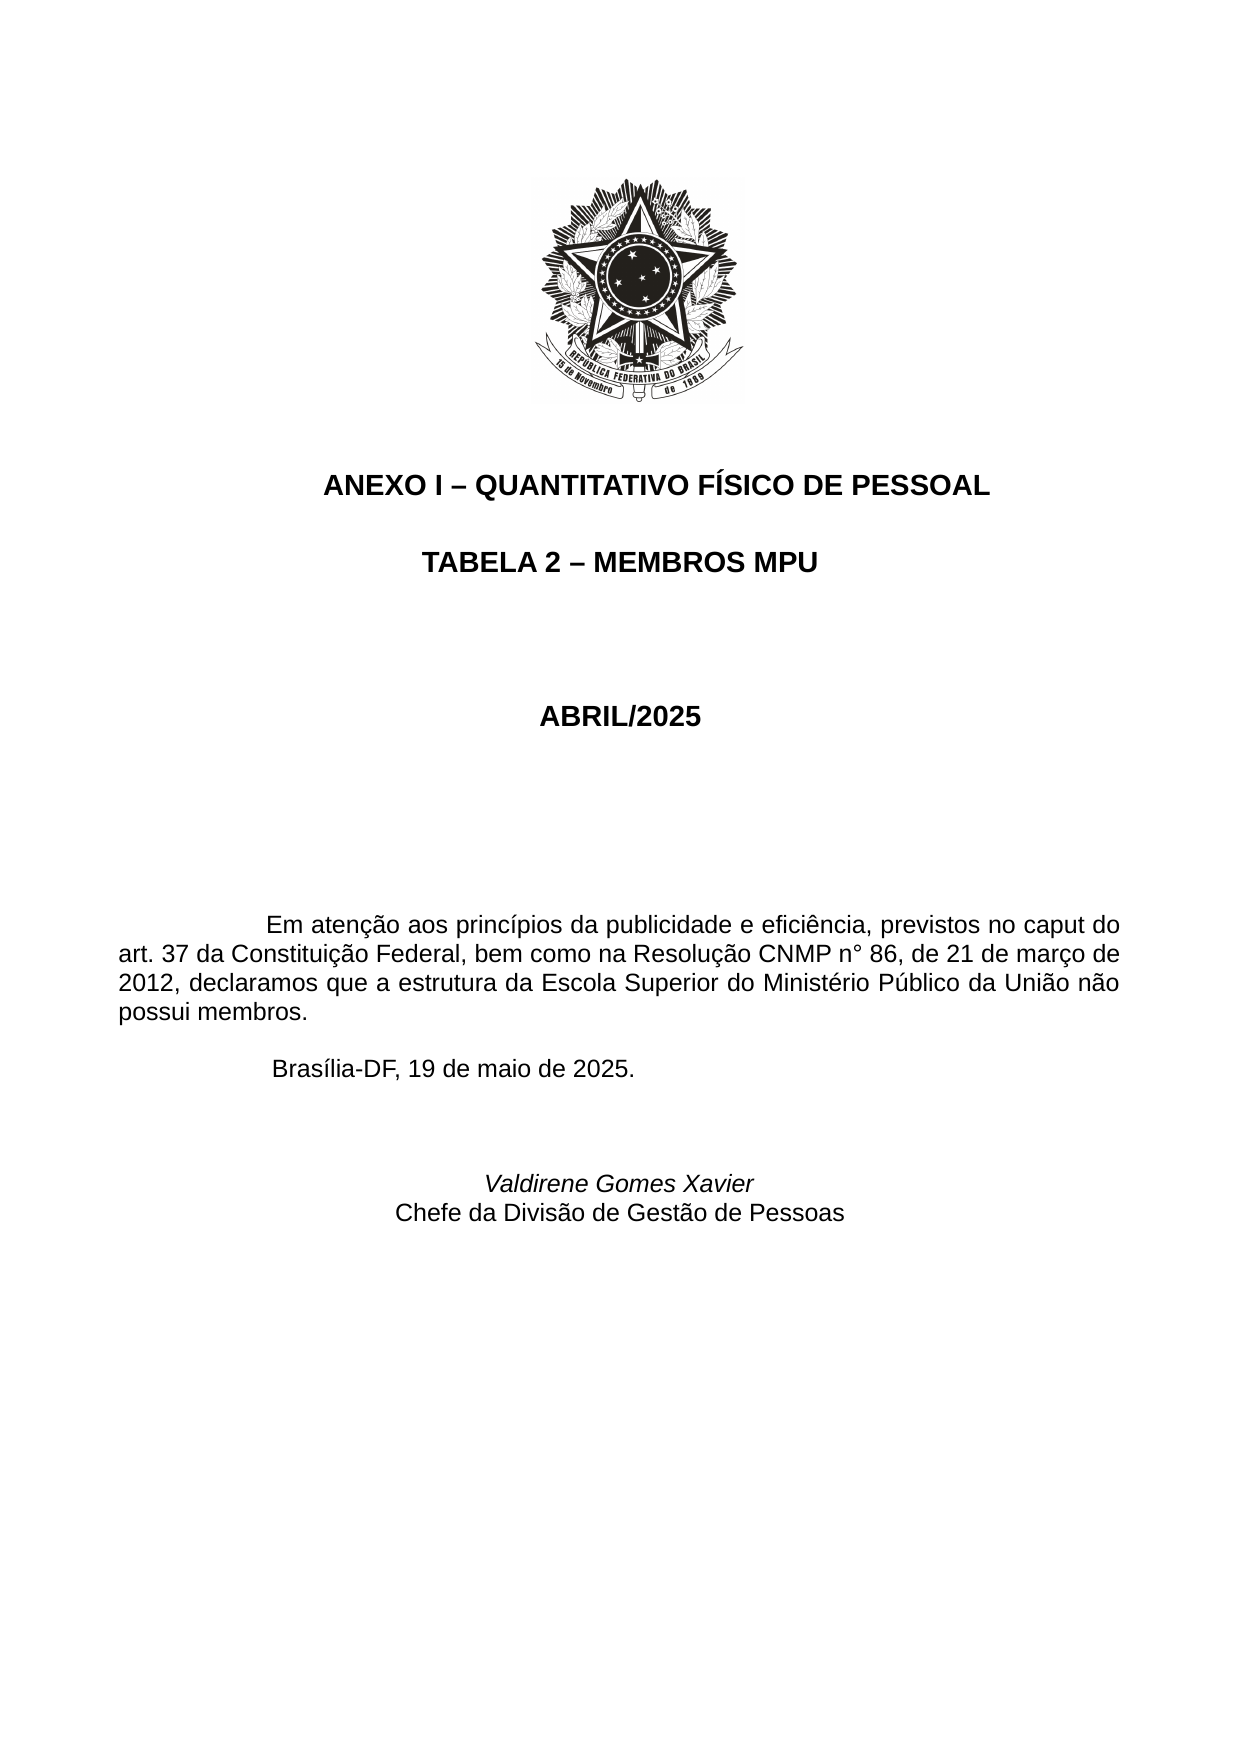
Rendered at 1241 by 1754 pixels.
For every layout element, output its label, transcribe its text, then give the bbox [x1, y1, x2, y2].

text ABRIL/2025 [118, 699, 1122, 733]
picture [530, 177, 746, 404]
text Chefe da Divisão de Gestão de Pessoas [118, 1198, 1122, 1226]
text Valdirene Gomes Xavier [118, 1169, 1122, 1198]
text Brasília-DF, 19 de maio de 2025. [118, 1054, 1122, 1083]
text ANEXO I – QUANTITATIVO FÍSICO DE PESSOAL [118, 468, 1122, 501]
text Em atenção aos princípios da publicidade e eficiência, previstos no caput do art. 37 da Constituição Federal, bem como na Resolução CNMP n° 86, de 21 de março de 2012, declaramos que a estrutura da Escola Superior do Ministério Público da União não possui membros. [118, 910, 1122, 1025]
text TABELA 2 – MEMBROS MPU [118, 545, 1122, 578]
